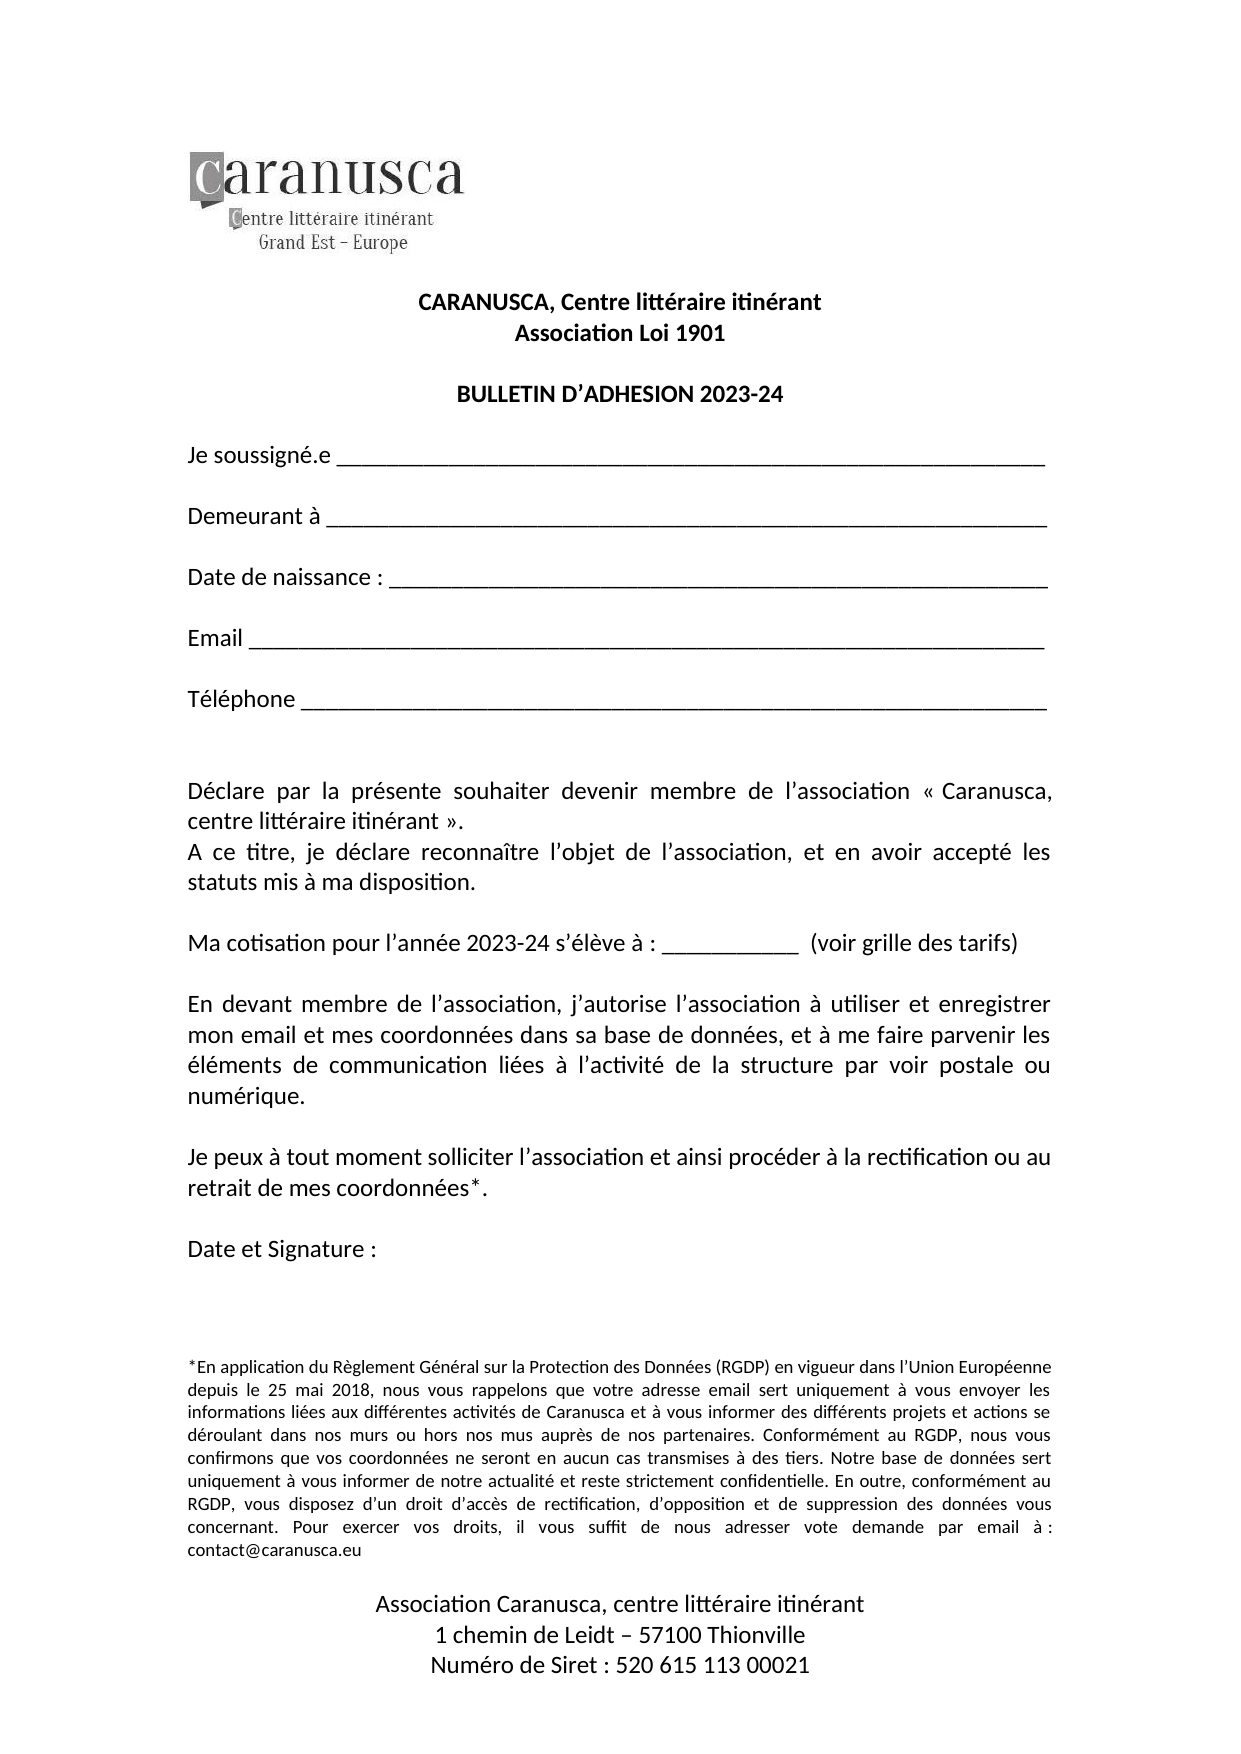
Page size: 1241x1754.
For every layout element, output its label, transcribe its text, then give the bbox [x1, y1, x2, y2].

text BULLETIN D’ADHESION 2023-24 [187, 378, 1053, 409]
text En devant membre de l’association, j’autorise l’association à utiliser et enregistrer mon email et mes coordonnées dans sa base de données, et à me faire parvenir les éléments de communication liées à l’activité de la structure par voir postale ou numérique. [187, 988, 1053, 1111]
text Téléphone ____________________________________________________________ [187, 683, 1053, 714]
picture [187, 150, 466, 256]
text Date de naissance : _____________________________________________________ [187, 561, 1053, 592]
text Déclare par la présente souhaiter devenir membre de l’association « Caranusca, centre littéraire itinérant ». [187, 775, 1053, 836]
text Association Loi 1901 [187, 317, 1053, 348]
text *En application du Règlement Général sur la Protection des Données (RGDP) en vigueur dans l’Union Européenne depuis le 25 mai 2018, nous vous rappelons que votre adresse email sert uniquement à vous envoyer les informations liées aux différentes activités de Caranusca et à vous informer des différents projets et actions se déroulant dans nos murs ou hors nos mus auprès de nos partenaires. Conformément au RGDP, nous vous confirmons que vos coordonnées ne seront en aucun cas transmises à des tiers. Notre base de données sert uniquement à vous informer de notre actualité et reste strictement confidentielle. En outre, conformément au RGDP, vous disposez d’un droit d’accès de rectification, d’opposition et de suppression des données vous concernant. Pour exercer vos droits, il vous suffit de nous adresser vote demande par email à : contact@caranusca.eu [187, 1355, 1053, 1561]
text Email ________________________________________________________________ [187, 622, 1053, 653]
text Demeurant à __________________________________________________________ [187, 500, 1053, 531]
text A ce titre, je déclare reconnaître l’objet de l’association, et en avoir accepté les statuts mis à ma disposition. [187, 836, 1053, 897]
text Date et Signature : [187, 1233, 1053, 1263]
text CARANUSCA, Centre littéraire itinérant [187, 287, 1053, 317]
text Ma cotisation pour l’année 2023-24 s’élève à : ___________ (voir grille des tarifs) [187, 927, 1053, 958]
text Je soussigné.e _________________________________________________________ [187, 439, 1053, 470]
text Je peux à tout moment solliciter l’association et ainsi procéder à la rectification ou au retrait de mes coordonnées*. [187, 1141, 1053, 1202]
